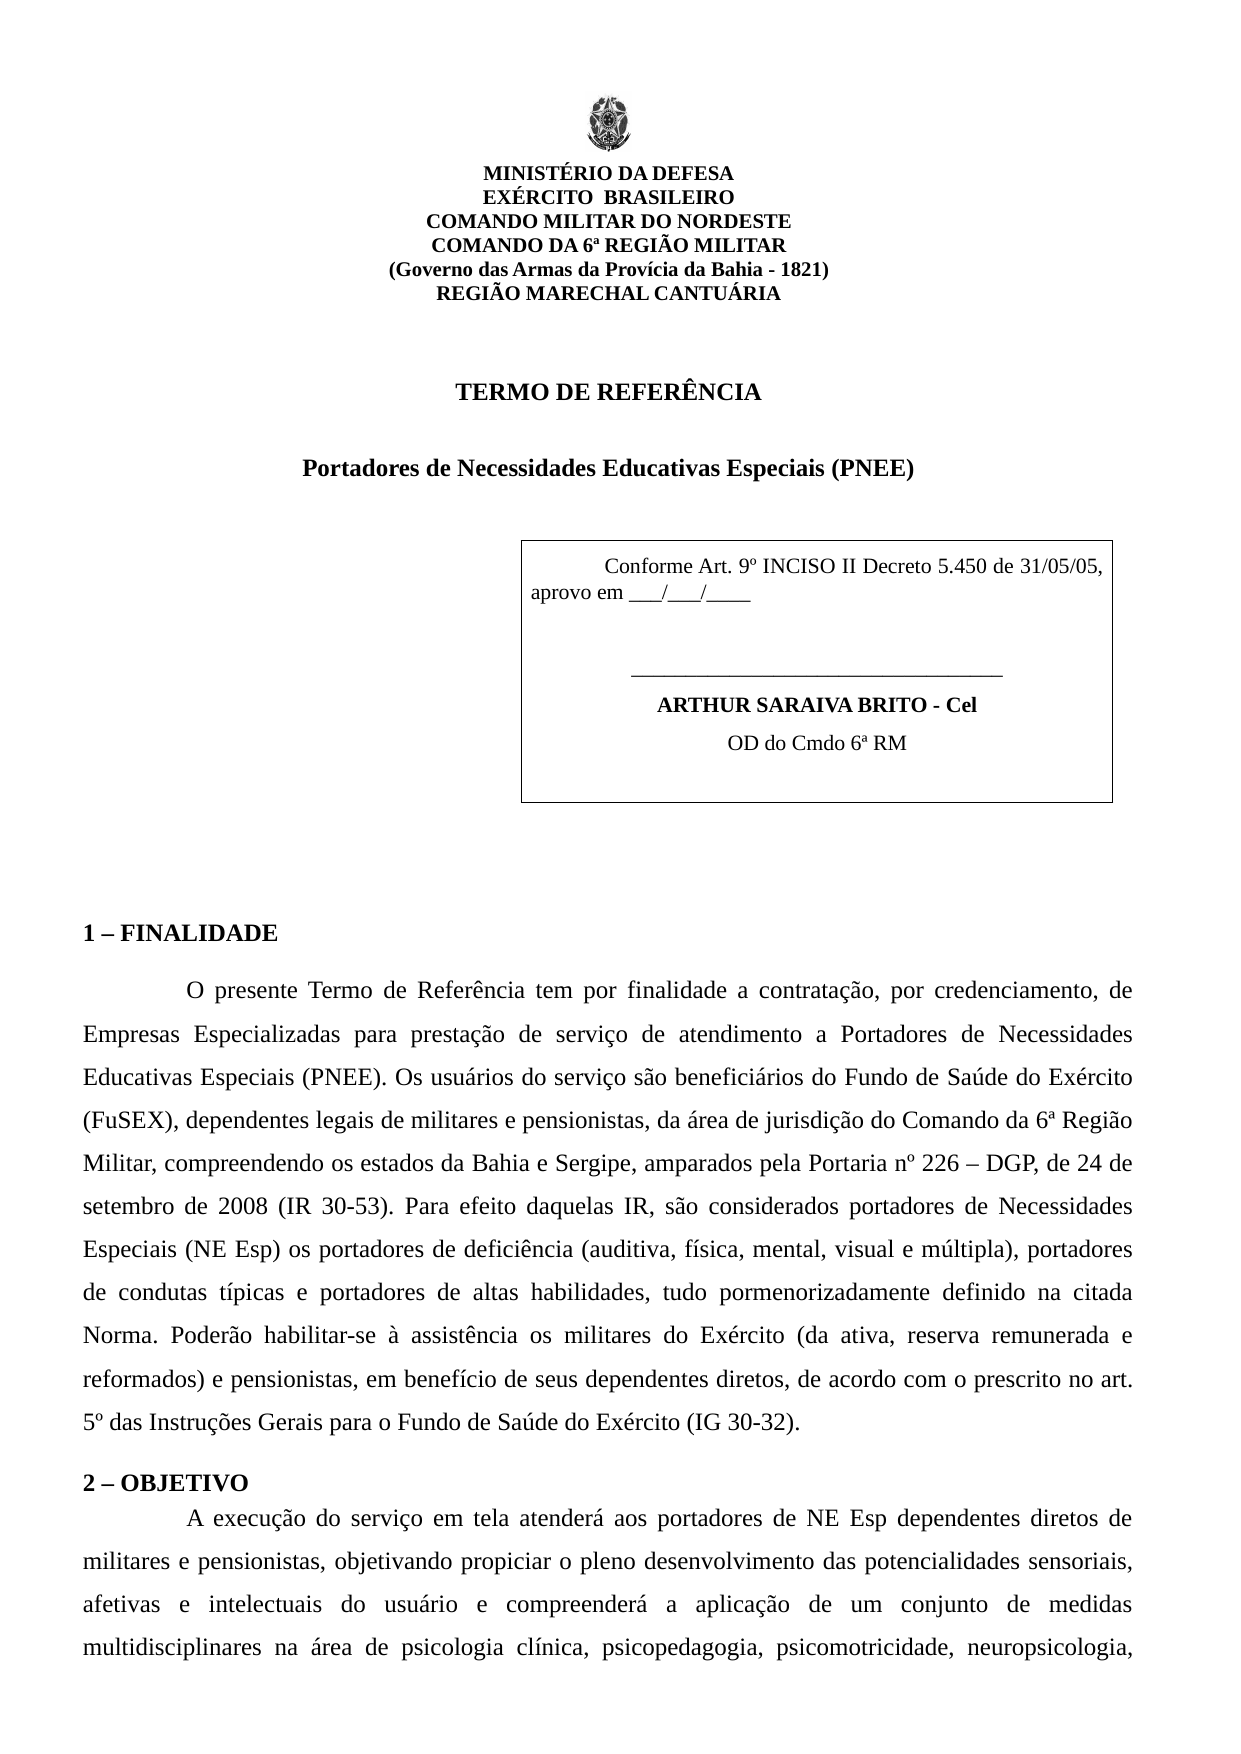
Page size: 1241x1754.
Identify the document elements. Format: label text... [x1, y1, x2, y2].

text ARTHUR SARAIVA BRITO - Cel [531, 692, 1104, 717]
text A execução do serviço em tela atenderá aos portadores de NE Esp dependentes diretos de militares e pensionistas, objetivando propiciar o pleno desenvolvimento das potencialidades sensoriais, afetivas e intelectuais do usuário e compreenderá a aplicação de um conjunto de medidas multidisciplinares na área de psicologia clínica, psicopedagogia, psicomotricidade, neuropsicologia, [83, 1503, 1134, 1661]
subtitle REGIÃO MARECHAL CANTUÁRIA [83, 281, 1135, 305]
text 2 – OBJETIVO [83, 1456, 1134, 1497]
text MINISTÉRIO DA DEFESA [83, 161, 1135, 185]
text TERMO DE REFERÊNCIA [83, 377, 1135, 406]
text COMANDO DA 6ª REGIÃO MILITAR [83, 233, 1135, 257]
text COMANDO MILITAR DO NORDESTE [83, 209, 1135, 233]
text 1 – FINALIDADE [83, 918, 1134, 947]
text Conforme Art. 9º INCISO II Decreto 5.450 de 31/05/05, aprovo em ___/___/____ [531, 550, 1104, 604]
text O presente Termo de Referência tem por finalidade a contratação, por credenciamento, de Empresas Especializadas para prestação de serviço de atendimento a Portadores de Necessidades Educativas Especiais (PNEE). Os usuários do serviço são beneficiários do Fundo de Saúde do Exército (FuSEX), dependentes legais de militares e pensionistas, da área de jurisdição do Comando da 6ª Região Militar, compreendendo os estados da Bahia e Sergipe, amparados pela Portaria nº 226 – DGP, de 24 de setembro de 2008 (IR 30-53). Para efeito daquelas IR, são considerados portadores de Necessidades Especiais (NE Esp) os portadores de deficiência (auditiva, física, mental, visual e múltipla), portadores de condutas típicas e portadores de altas habilidades, tudo pormenorizadamente definido na citada Norma. Poderão habilitar-se à assistência os militares do Exército (da ativa, reserva remunerada e reformados) e pensionistas, em benefício de seus dependentes diretos, de acordo com o prescrito no art. 5º das Instruções Gerais para o Fundo de Saúde do Exército (IG 30-32). [83, 976, 1134, 1436]
text EXÉRCITO BRASILEIRO [83, 185, 1135, 209]
text __________________________________ [531, 654, 1104, 679]
text OD do Cmdo 6ª RM [531, 730, 1104, 755]
text Portadores de Necessidades Educativas Especiais (PNEE) [83, 441, 1134, 482]
text (Governo das Armas da Provícia da Bahia - 1821) [83, 257, 1135, 281]
